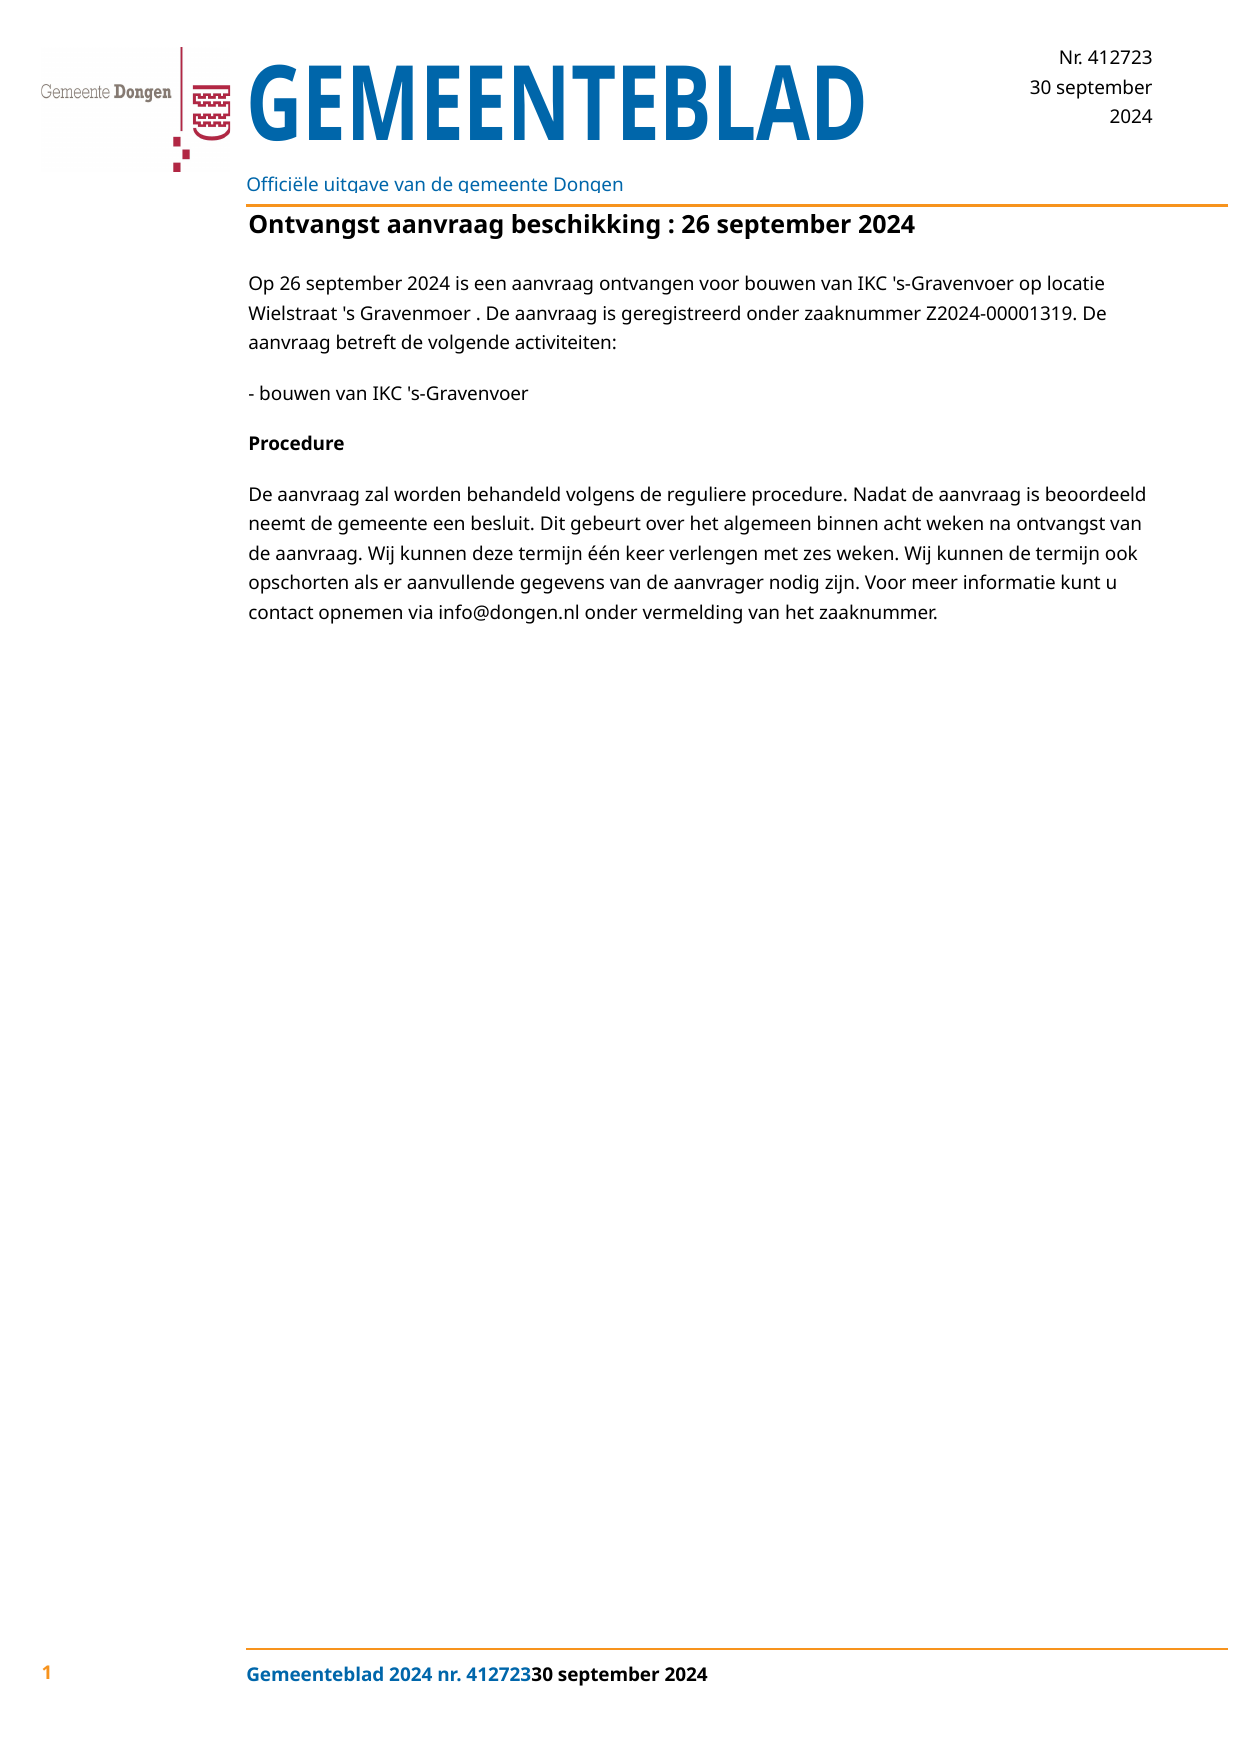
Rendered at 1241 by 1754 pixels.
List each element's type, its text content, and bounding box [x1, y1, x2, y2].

text De aanvraag zal worden behandeld volgens de reguliere procedure. Nadat de aanvraag is beoordeeld neemt de gemeente een besluit. Dit gebeurt over het algemeen binnen acht weken na ontvangst van de aanvraag. Wij kunnen deze termijn één keer verlengen met zes weken. Wij kunnen de termijn ook opschorten als er aanvullende gegevens van de aanvrager nodig zijn. Voor meer informatie kunt u contact opnemen via info@dongen.nl onder vermelding van het zaaknummer. [248, 481, 1152, 625]
text - bouwen van IKC 's-Gravenvoer [248, 380, 1152, 406]
text Ontvangst aanvraag beschikking : 26 september 2024 [248, 207, 1152, 241]
text Op 26 september 2024 is een aanvraag ontvangen voor bouwen van IKC 's-Gravenvoer op locatie Wielstraat 's Gravenmoer . De aanvraag is geregistreerd onder zaaknummer Z2024-00001319. De aanvraag betreft de volgende activiteiten: [248, 270, 1152, 355]
text Procedure [248, 430, 1152, 456]
picture [41, 47, 231, 172]
